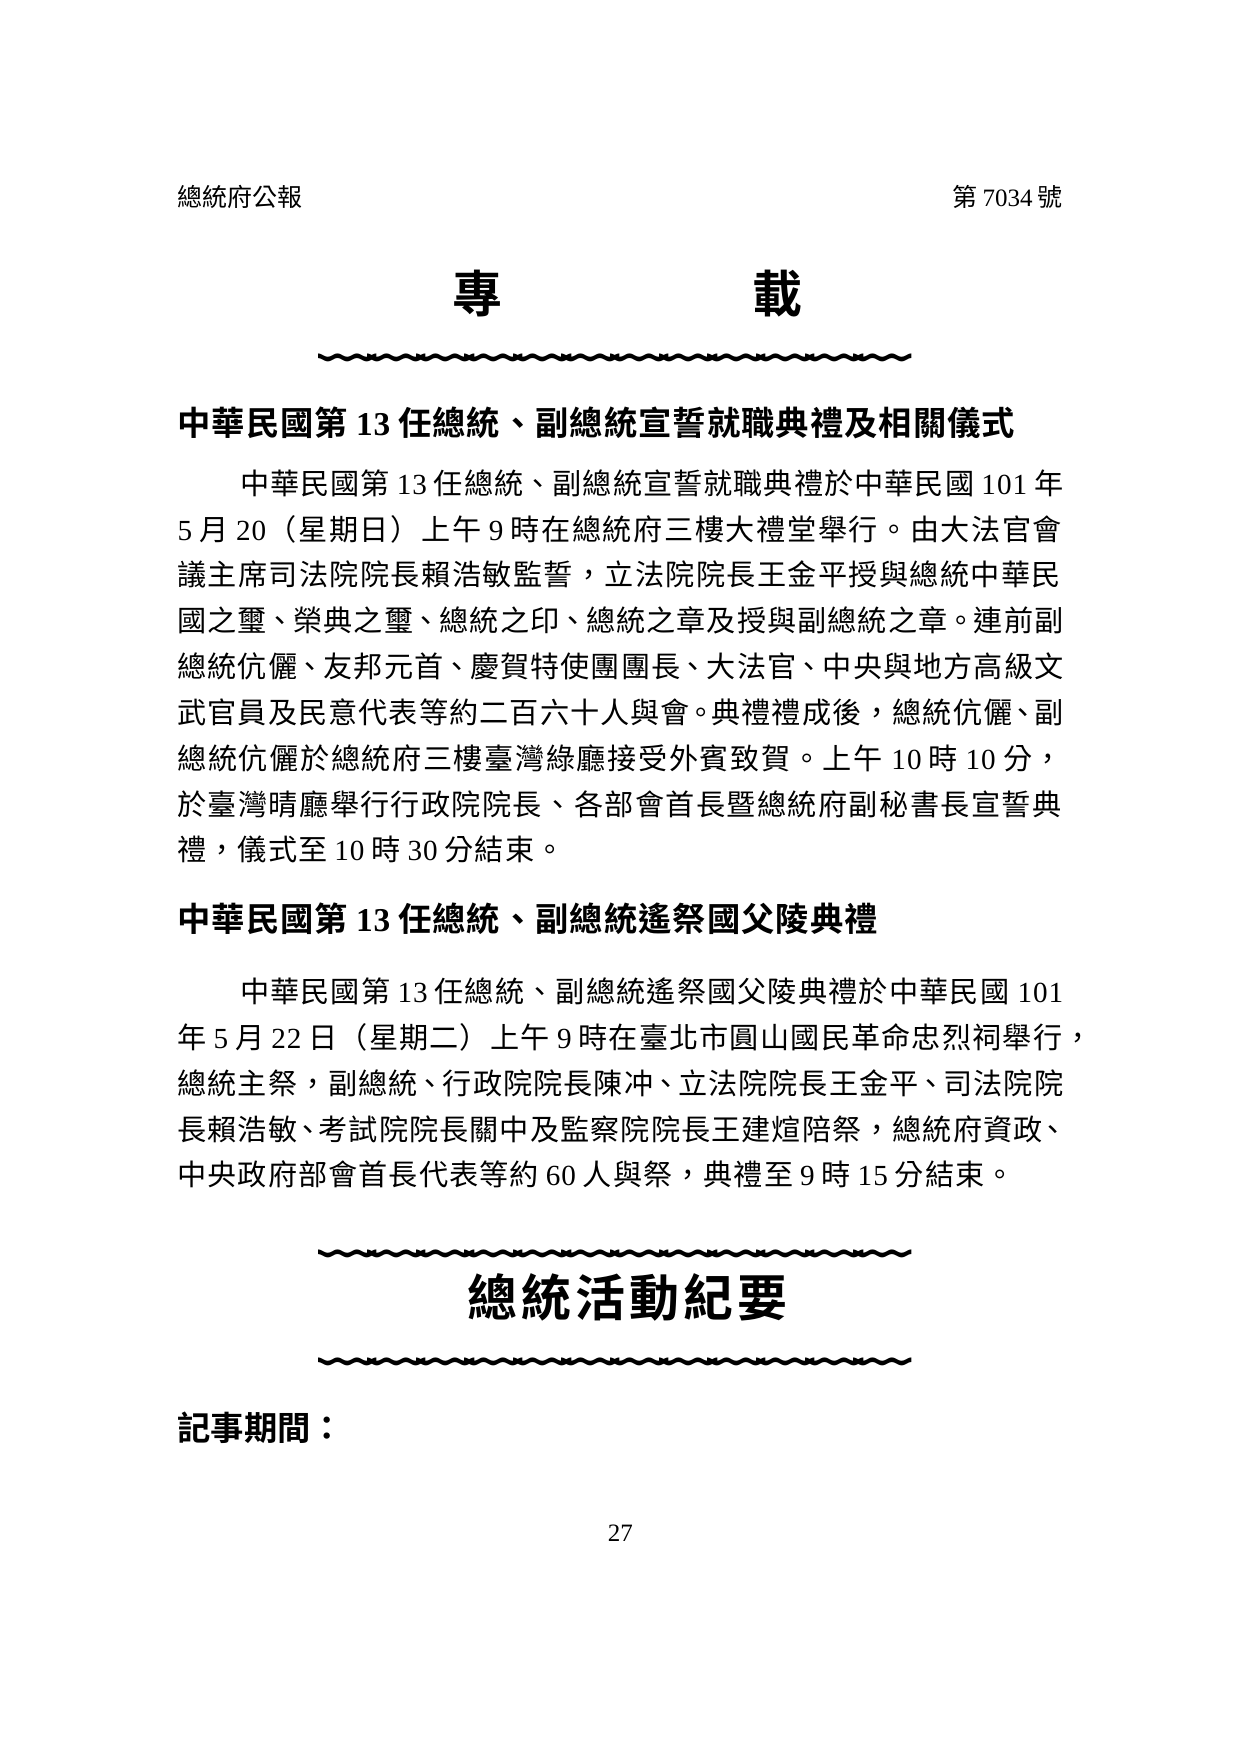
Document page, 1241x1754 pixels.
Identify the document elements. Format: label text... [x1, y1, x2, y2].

text ﹏﹏﹏﹏﹏﹏﹏﹏﹏﹏﹏﹏ [177, 337, 1063, 362]
text 中華民國第13任總統、副總統遙祭國父陵典禮 [177, 895, 1063, 941]
text 記事期間： [177, 1403, 1063, 1449]
text ﹏﹏﹏﹏﹏﹏﹏﹏﹏﹏﹏﹏ [177, 1232, 1063, 1257]
text 專 載 [192, 266, 1063, 324]
text 中華民國第13任總統、副總統遙祭國父陵典禮於中華民國101年5月22日（星期二）上午9時在臺北市圓山國民革命忠烈祠舉行，總統主祭，副總統、行政院院長陳冲、立法院院長王金平、司法院院長賴浩敏、考試院院長關中及監察院院長王建煊陪祭，總統府資政、中央政府部會首長代表等約60人與祭，典禮至9時15分結束。 [177, 966, 1063, 1195]
text 總統活動紀要 [192, 1270, 1063, 1328]
text ﹏﹏﹏﹏﹏﹏﹏﹏﹏﹏﹏﹏ [177, 1341, 1063, 1366]
text 中華民國第13任總統、副總統宣誓就職典禮及相關儀式 [177, 399, 1063, 445]
text 中華民國第13任總統、副總統宣誓就職典禮於中華民國101年5月20（星期日）上午9時在總統府三樓大禮堂舉行。由大法官會議主席司法院院長賴浩敏監誓，立法院院長王金平授與總統中華民國之璽、榮典之璽、總統之印、總統之章及授與副總統之章。連前副總統伉儷、友邦元首、慶賀特使團團長、大法官、中央與地方高級文武官員及民意代表等約二百六十人與會。典禮禮成後，總統伉儷、副總統伉儷於總統府三樓臺灣綠廳接受外賓致賀。上午10時10分，於臺灣晴廳舉行行政院院長、各部會首長暨總統府副秘書長宣誓典禮，儀式至10時30分結束。 [177, 457, 1063, 870]
